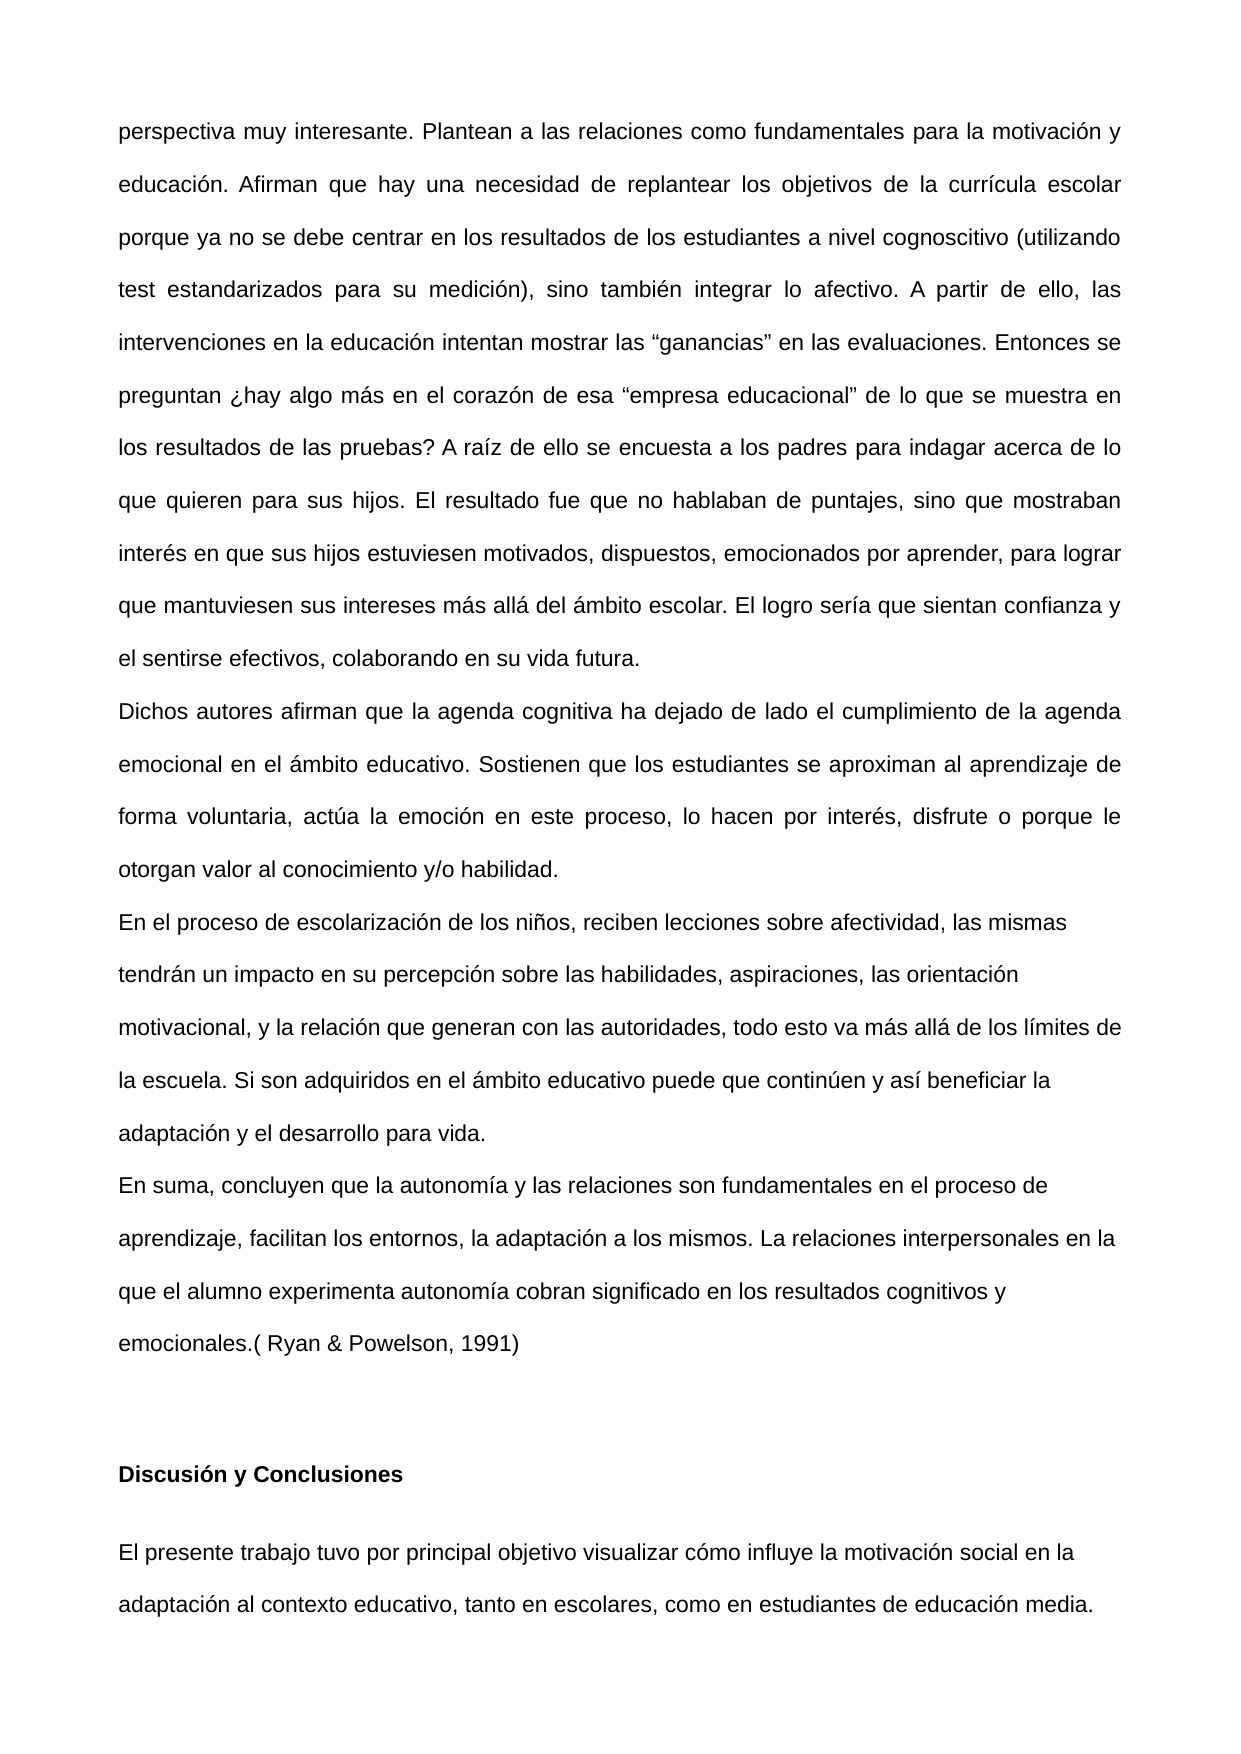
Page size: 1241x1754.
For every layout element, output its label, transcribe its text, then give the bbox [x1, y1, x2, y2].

text perspectiva muy interesante. Plantean a las relaciones como fundamentales para la motivación y educación. Afirman que hay una necesidad de replantear los objetivos de la currícula escolar porque ya no se debe centrar en los resultados de los estudiantes a nivel cognoscitivo (utilizando test estandarizados para su medición), sino también integrar lo afectivo. A partir de ello, las intervenciones en la educación intentan mostrar las “ganancias” en las evaluaciones. Entonces se preguntan ¿hay algo más en el corazón de esa “empresa educacional” de lo que se muestra en los resultados de las pruebas? A raíz de ello se encuesta a los padres para indagar acerca de lo que quieren para sus hijos. El resultado fue que no hablaban de puntajes, sino que mostraban interés en que sus hijos estuviesen motivados, dispuestos, emocionados por aprender, para lograr que mantuviesen sus intereses más allá del ámbito escolar. El logro sería que sientan confianza y el sentirse efectivos, colaborando en su vida futura. [118, 118, 1122, 672]
text El presente trabajo tuvo por principal objetivo visualizar cómo influye la motivación social en la adaptación al contexto educativo, tanto en escolares, como en estudiantes de educación media. [118, 1538, 1122, 1618]
text Discusión y Conclusiones [118, 1461, 1122, 1487]
text En el proceso de escolarización de los niños, reciben lecciones sobre afectividad, las mismas tendrán un impacto en su percepción sobre las habilidades, aspiraciones, las orientación motivacional, y la relación que generan con las autoridades, todo esto va más allá de los límites de la escuela. Si son adquiridos en el ámbito educativo puede que continúen y así beneficiar la adaptación y el desarrollo para vida. [118, 909, 1122, 1146]
text Dichos autores afirman que la agenda cognitiva ha dejado de lado el cumplimiento de la agenda emocional en el ámbito educativo. Sostienen que los estudiantes se aproximan al aprendizaje de forma voluntaria, actúa la emoción en este proceso, lo hacen por interés, disfrute o porque le otorgan valor al conocimiento y/o habilidad. [118, 698, 1122, 882]
text En suma, concluyen que la autonomía y las relaciones son fundamentales en el proceso de aprendizaje, facilitan los entornos, la adaptación a los mismos. La relaciones interpersonales en la que el alumno experimenta autonomía cobran significado en los resultados cognitivos y emocionales.( Ryan & Powelson, 1991) [118, 1172, 1122, 1357]
